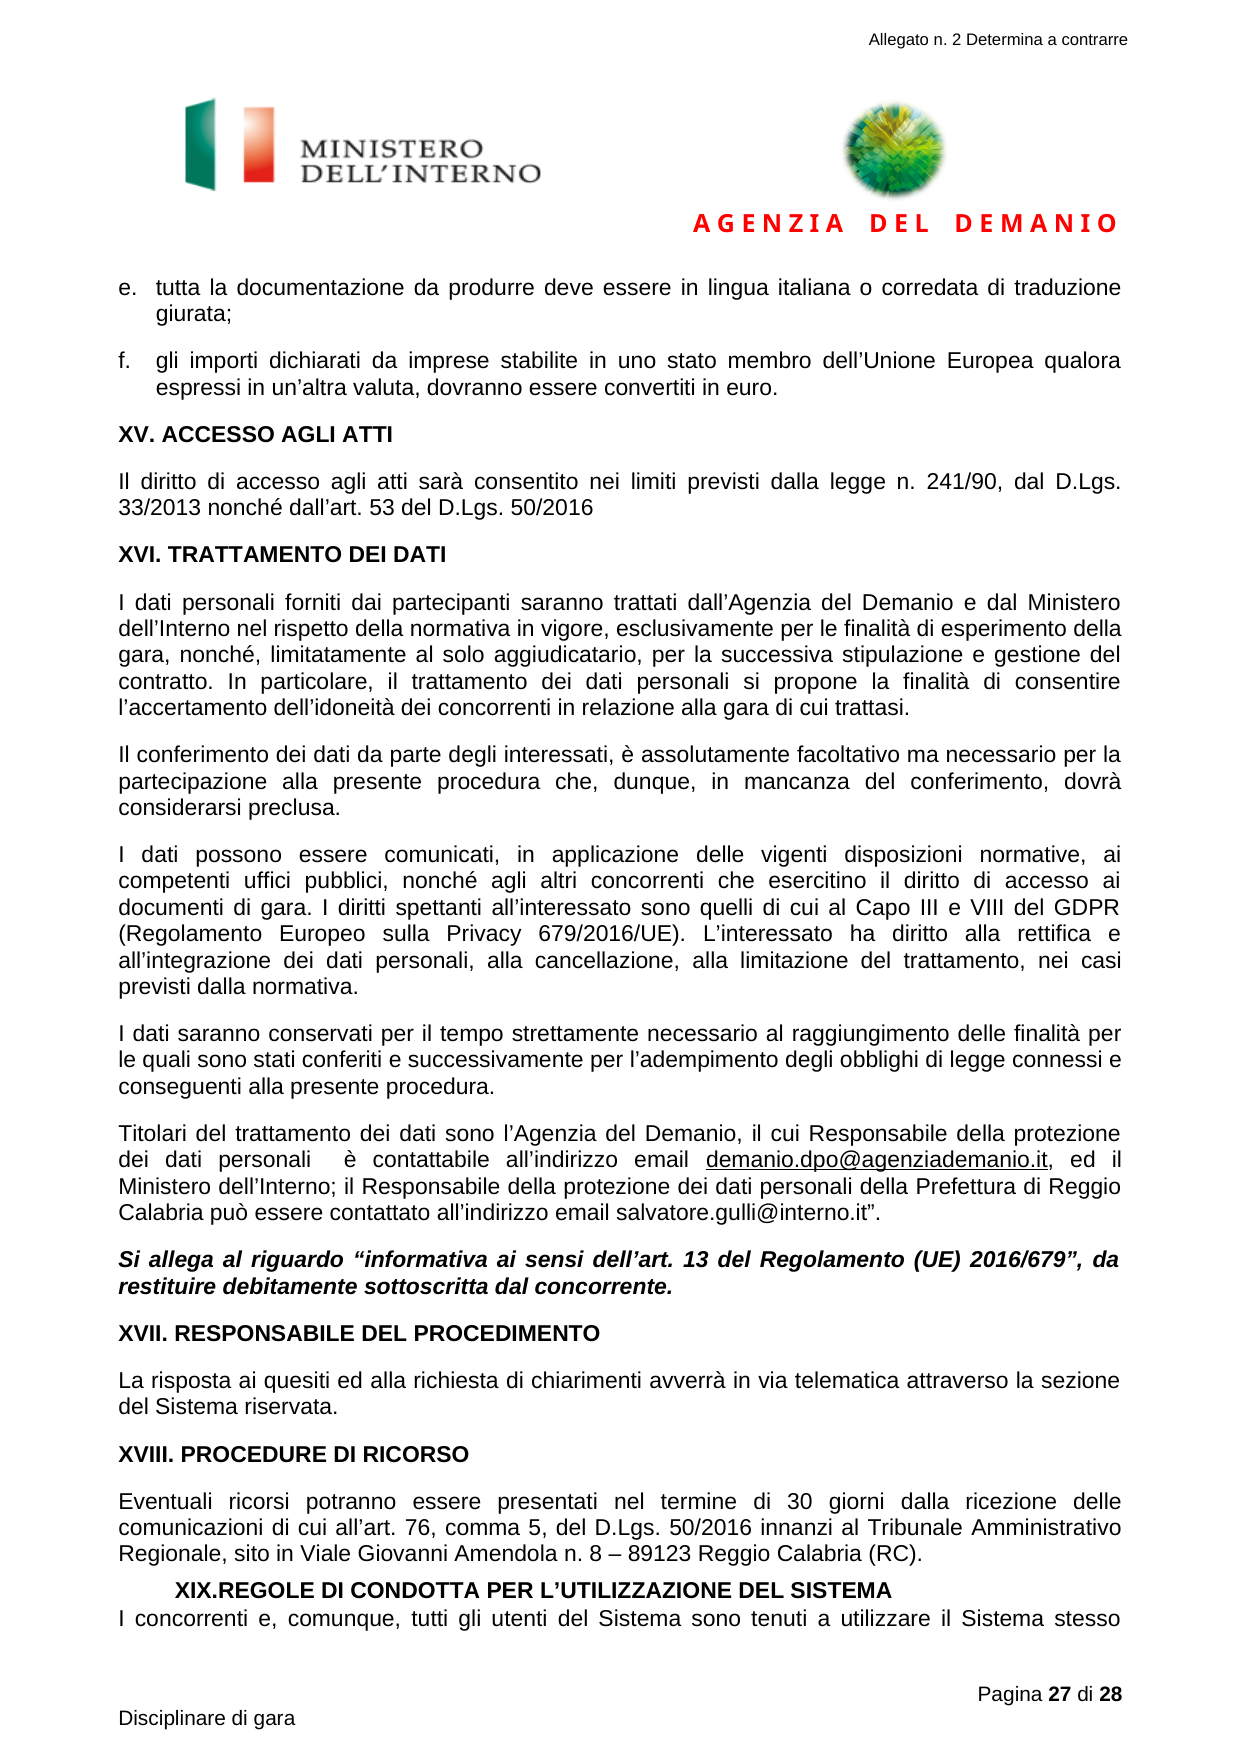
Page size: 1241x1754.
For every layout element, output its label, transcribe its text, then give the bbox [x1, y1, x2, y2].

text XVIII. PROCEDURE DI RICORSO [118, 1441, 1122, 1467]
text I dati personali forniti dai partecipanti saranno trattati dall’Agenzia del Demanio e dal Ministero dell’Interno nel rispetto della normativa in vigore, esclusivamente per le finalità di esperimento della gara, nonché, limitatamente al solo aggiudicatario, per la successiva stipulazione e gestione del contratto. In particolare, il trattamento dei dati personali si propone la finalità di consentire l’accertamento dell’idoneità dei concorrenti in relazione alla gara di cui trattasi. [118, 589, 1122, 720]
text Titolari del trattamento dei dati sono l’Agenzia del Demanio, il cui Responsabile della protezione dei dati personali è contattabile all’indirizzo email demanio.dpo@agenziademanio.it, ed il Ministero dell’Interno; il Responsabile della protezione dei dati personali della Prefettura di Reggio Calabria può essere contattato all’indirizzo email salvatore.gulli@interno.it”. [118, 1120, 1122, 1225]
text La risposta ai quesiti ed alla richiesta di chiarimenti avverrà in via telematica attraverso la sezione del Sistema riservata. [118, 1367, 1122, 1420]
list REGOLE DI CONDOTTA PER L’UTILIZZAZIONE DEL SISTEMA [174, 1577, 1122, 1603]
text Eventuali ricorsi potranno essere presentati nel termine di 30 giorni dalla ricezione delle comunicazioni di cui all’art. 76, comma 5, del D.Lgs. 50/2016 innanzi al Tribunale Amministrativo Regionale, sito in Viale Giovanni Amendola n. 8 – 89123 Reggio Calabria (RC). [118, 1488, 1122, 1567]
text XVI. TRATTAMENTO DEI DATI [118, 541, 1122, 568]
text Si allega al riguardo “informativa ai sensi dell’art. 13 del Regolamento (UE) 2016/679”, da restituire debitamente sottoscritta dal concorrente. [118, 1246, 1122, 1299]
text Il diritto di accesso agli atti sarà consentito nei limiti previsti dalla legge n. 241/90, dal D.Lgs. 33/2013 nonché dall’art. 53 del D.Lgs. 50/2016 [118, 468, 1122, 521]
text I dati saranno conservati per il tempo strettamente necessario al raggiungimento delle finalità per le quali sono stati conferiti e successivamente per l’adempimento degli obblighi di legge connessi e conseguenti alla presente procedura. [118, 1020, 1122, 1099]
list gli importi dichiarati da imprese stabilite in uno stato membro dell’Unione Europea qualora espressi in un’altra valuta, dovranno essere convertiti in euro. [118, 347, 1122, 400]
list tutta la documentazione da produrre deve essere in lingua italiana o corredata di traduzione giurata; [118, 274, 1122, 326]
text I concorrenti e, comunque, tutti gli utenti del Sistema sono tenuti a utilizzare il Sistema stesso [118, 1603, 1122, 1633]
text I dati possono essere comunicati, in applicazione delle vigenti disposizioni normative, ai competenti uffici pubblici, nonché agli altri concorrenti che esercitino il diritto di accesso ai documenti di gara. I diritti spettanti all’interessato sono quelli di cui al Capo III e VIII del GDPR (Regolamento Europeo sulla Privacy 679/2016/UE). L’interessato ha diritto alla rettifica e all’integrazione dei dati personali, alla cancellazione, alla limitazione del trattamento, nei casi previsti dalla normativa. [118, 841, 1122, 999]
text Il conferimento dei dati da parte degli interessati, è assolutamente facoltativo ma necessario per la partecipazione alla presente procedura che, dunque, in mancanza del conferimento, dovrà considerarsi preclusa. [118, 741, 1122, 820]
text XV. ACCESSO AGLI ATTI [118, 421, 1122, 447]
text XVII. RESPONSABILE DEL PROCEDIMENTO [118, 1320, 1122, 1346]
